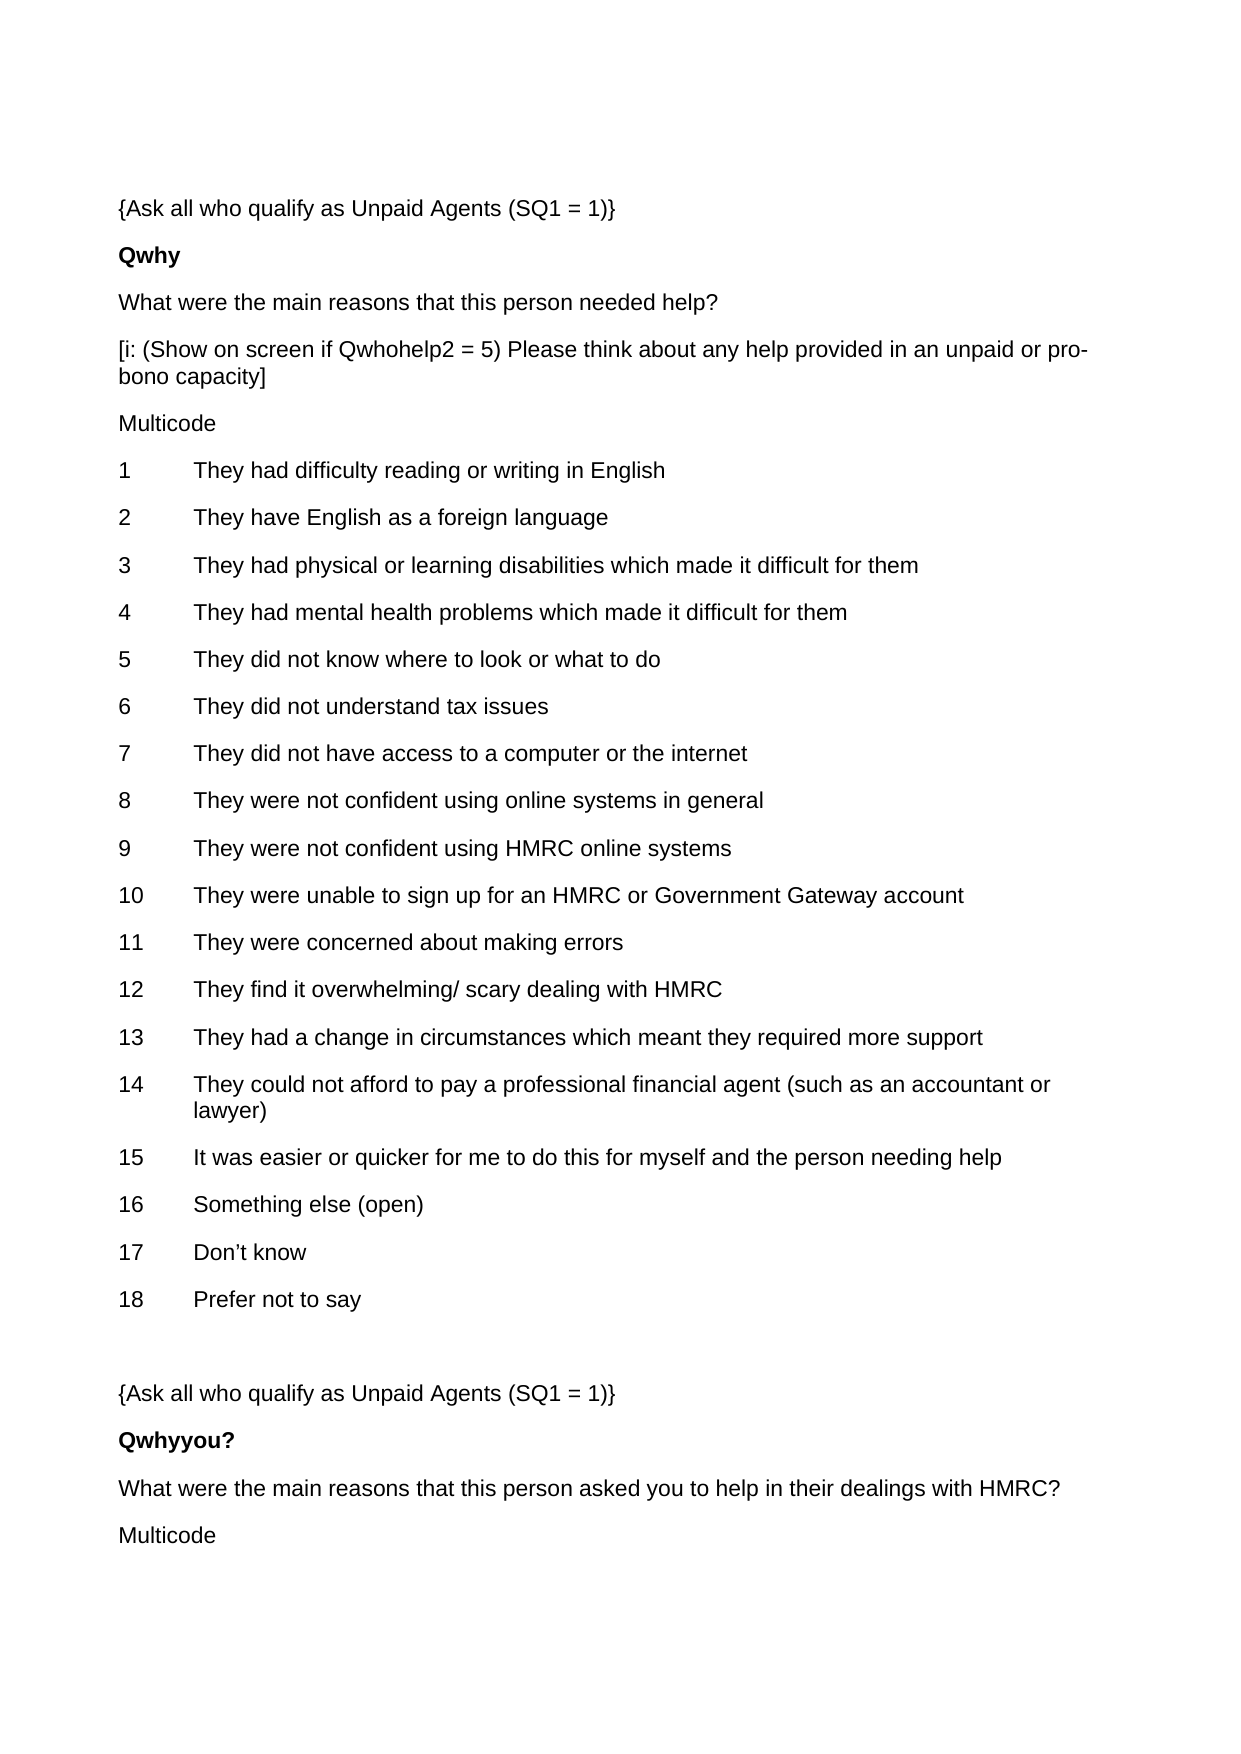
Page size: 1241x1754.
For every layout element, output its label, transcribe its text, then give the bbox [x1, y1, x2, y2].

text Qwhy [118, 242, 1122, 268]
text 11 They were concerned about making errors [118, 929, 1122, 955]
text 5 They did not know where to look or what to do [118, 646, 1122, 672]
text Multicode [118, 410, 1122, 436]
text 18 Prefer not to say [118, 1286, 1122, 1312]
text 3 They had physical or learning disabilities which made it difficult for them [118, 552, 1122, 578]
text 6 They did not understand tax issues [118, 693, 1122, 719]
text 4 They had mental health problems which made it difficult for them [118, 599, 1122, 625]
text [i: (Show on screen if Qwhohelp2 = 5) Please think about any help provided in an unpaid or pro-bono capacity] [118, 336, 1122, 389]
text 9 They were not confident using HMRC online systems [118, 835, 1122, 861]
text 13 They had a change in circumstances which meant they required more support [118, 1023, 1122, 1050]
text Qwhyyou? [118, 1427, 1122, 1454]
text 8 They were not confident using online systems in general [118, 787, 1122, 814]
text 10 They were unable to sign up for an HMRC or Government Gateway account [118, 882, 1122, 908]
text 2 They have English as a foreign language [118, 504, 1122, 531]
text What were the main reasons that this person needed help? [118, 289, 1122, 316]
text {Ask all who qualify as Unpaid Agents (SQ1 = 1)} [118, 195, 1122, 221]
text {Ask all who qualify as Unpaid Agents (SQ1 = 1)} [118, 1380, 1122, 1406]
text 12 They find it overwhelming/ scary dealing with HMRC [118, 976, 1122, 1003]
text 17 Don’t know [118, 1238, 1122, 1265]
text 16 Something else (open) [118, 1191, 1122, 1218]
text 1 They had difficulty reading or writing in English [118, 457, 1122, 483]
text 15 It was easier or quicker for me to do this for myself and the person needing help [118, 1144, 1122, 1171]
text 7 They did not have access to a computer or the internet [118, 740, 1122, 767]
text 14 They could not afford to pay a professional financial agent (such as an accountant or lawyer) [118, 1071, 1122, 1123]
text Multicode [118, 1522, 1122, 1548]
text What were the main reasons that this person asked you to help in their dealings with HMRC? [118, 1474, 1122, 1501]
